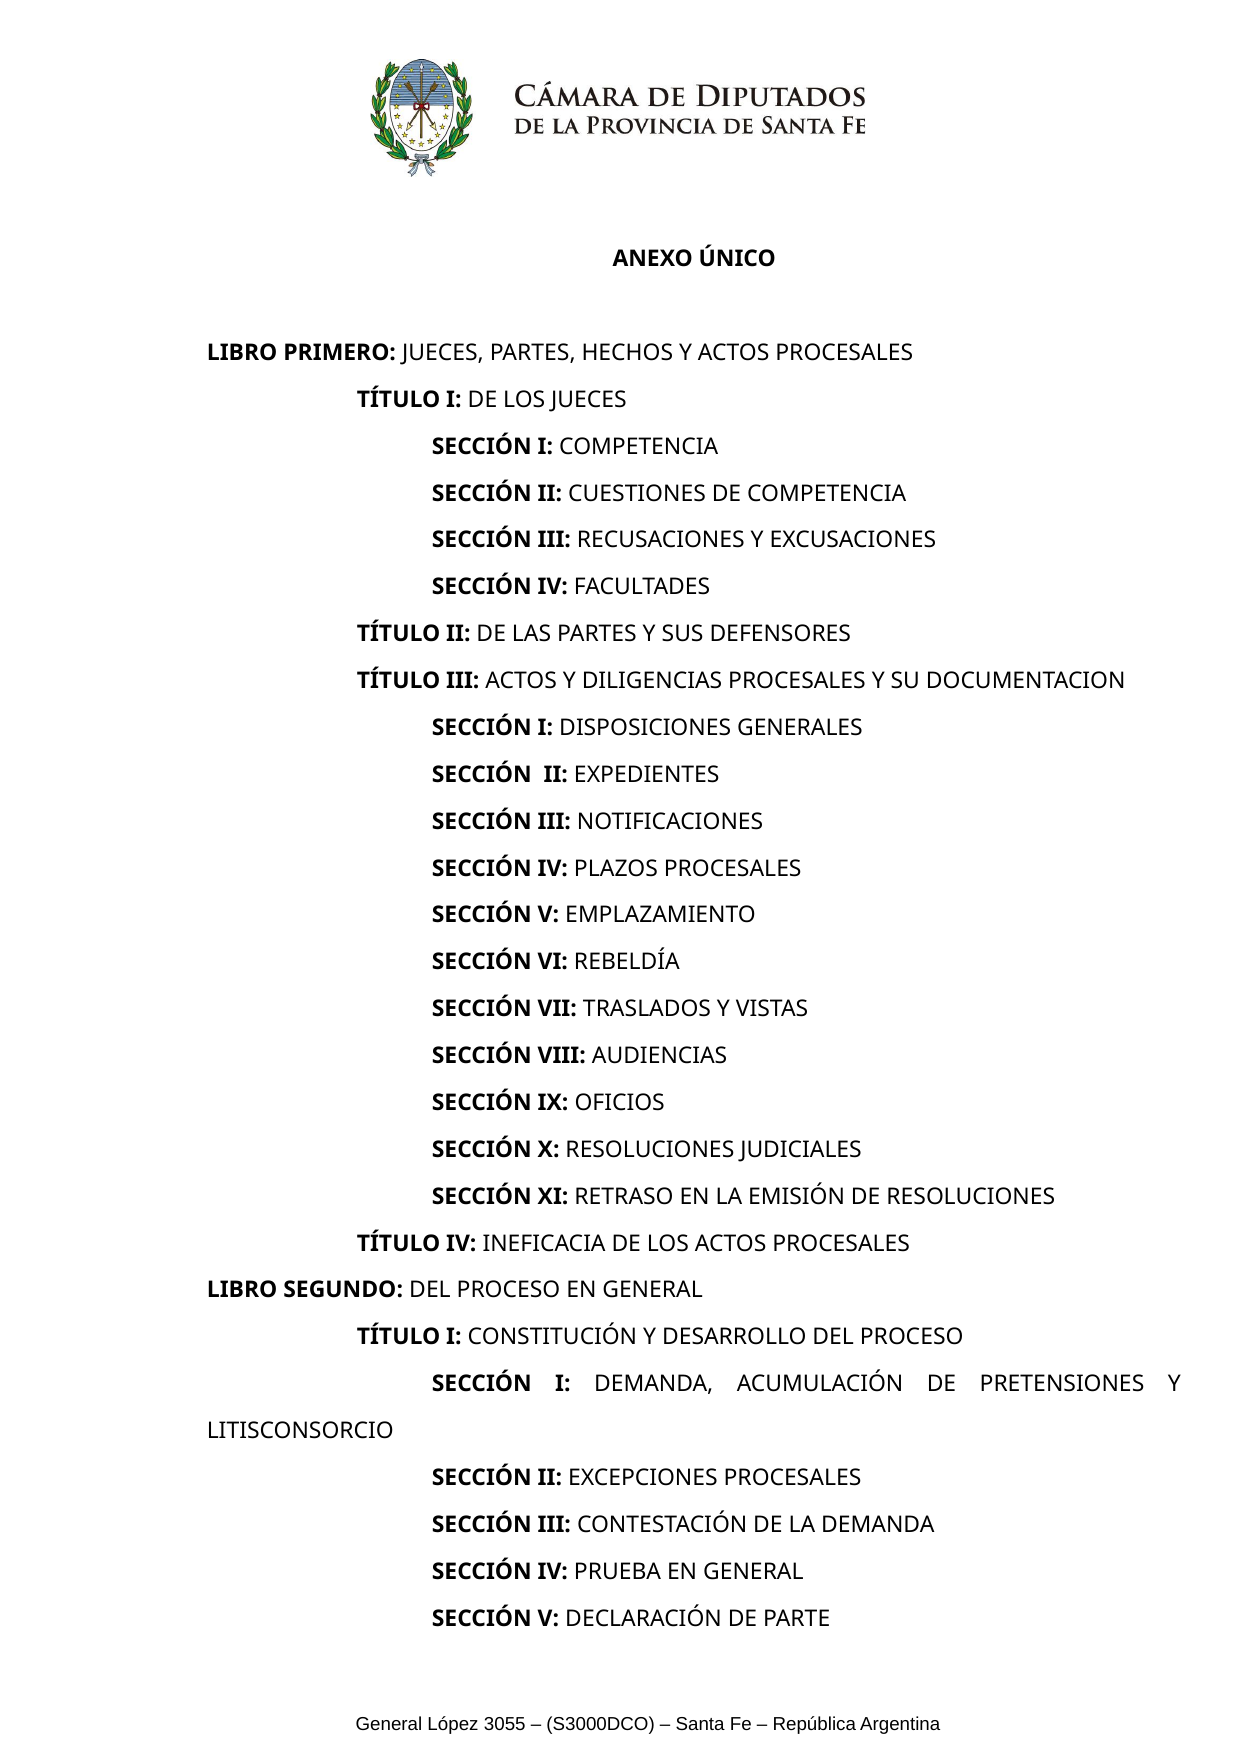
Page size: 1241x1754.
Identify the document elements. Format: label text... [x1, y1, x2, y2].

text LIBRO SEGUNDO: DEL PROCESO EN GENERAL [207, 1273, 1181, 1305]
text ANEXO ÚNICO [207, 242, 1181, 273]
text LIBRO PRIMERO: JUECES, PARTES, HECHOS Y ACTOS PROCESALES [207, 336, 1181, 367]
text SECCIÓN VI: REBELDÍA [207, 945, 1181, 977]
text SECCIÓN III: CONTESTACIÓN DE LA DEMANDA [207, 1508, 1181, 1539]
text TÍTULO II: DE LAS PARTES Y SUS DEFENSORES [207, 617, 1181, 648]
text SECCIÓN VII: TRASLADOS Y VISTAS [207, 992, 1181, 1023]
text SECCIÓN IV: PLAZOS PROCESALES [207, 852, 1181, 883]
text TÍTULO I: CONSTITUCIÓN Y DESARROLLO DEL PROCESO [207, 1320, 1181, 1352]
text SECCIÓN X: RESOLUCIONES JUDICIALES [207, 1133, 1181, 1164]
text TÍTULO III: ACTOS Y DILIGENCIAS PROCESALES Y SU DOCUMENTACION [207, 664, 1181, 695]
text SECCIÓN I: DEMANDA, ACUMULACIÓN DE PRETENSIONES Y LITISCONSORCIO [207, 1367, 1181, 1445]
picture [370, 59, 866, 181]
text SECCIÓN I: COMPETENCIA [207, 430, 1181, 461]
text SECCIÓN II: EXPEDIENTES [207, 758, 1181, 789]
text SECCIÓN IX: OFICIOS [207, 1086, 1181, 1117]
text TÍTULO I: DE LOS JUECES [207, 383, 1181, 414]
text SECCIÓN XI: RETRASO EN LA EMISIÓN DE RESOLUCIONES [207, 1180, 1181, 1211]
text SECCIÓN IV: FACULTADES [207, 570, 1181, 602]
text SECCIÓN I: DISPOSICIONES GENERALES [207, 711, 1181, 742]
text TÍTULO IV: INEFICACIA DE LOS ACTOS PROCESALES [207, 1227, 1181, 1258]
text SECCIÓN IV: PRUEBA EN GENERAL [207, 1555, 1181, 1586]
text SECCIÓN III: RECUSACIONES Y EXCUSACIONES [207, 523, 1181, 555]
text SECCIÓN V: EMPLAZAMIENTO [207, 898, 1181, 930]
text SECCIÓN II: CUESTIONES DE COMPETENCIA [207, 477, 1181, 508]
text SECCIÓN V: DECLARACIÓN DE PARTE [207, 1602, 1181, 1633]
text SECCIÓN II: EXCEPCIONES PROCESALES [207, 1461, 1181, 1492]
text SECCIÓN VIII: AUDIENCIAS [207, 1039, 1181, 1070]
text SECCIÓN III: NOTIFICACIONES [207, 805, 1181, 836]
